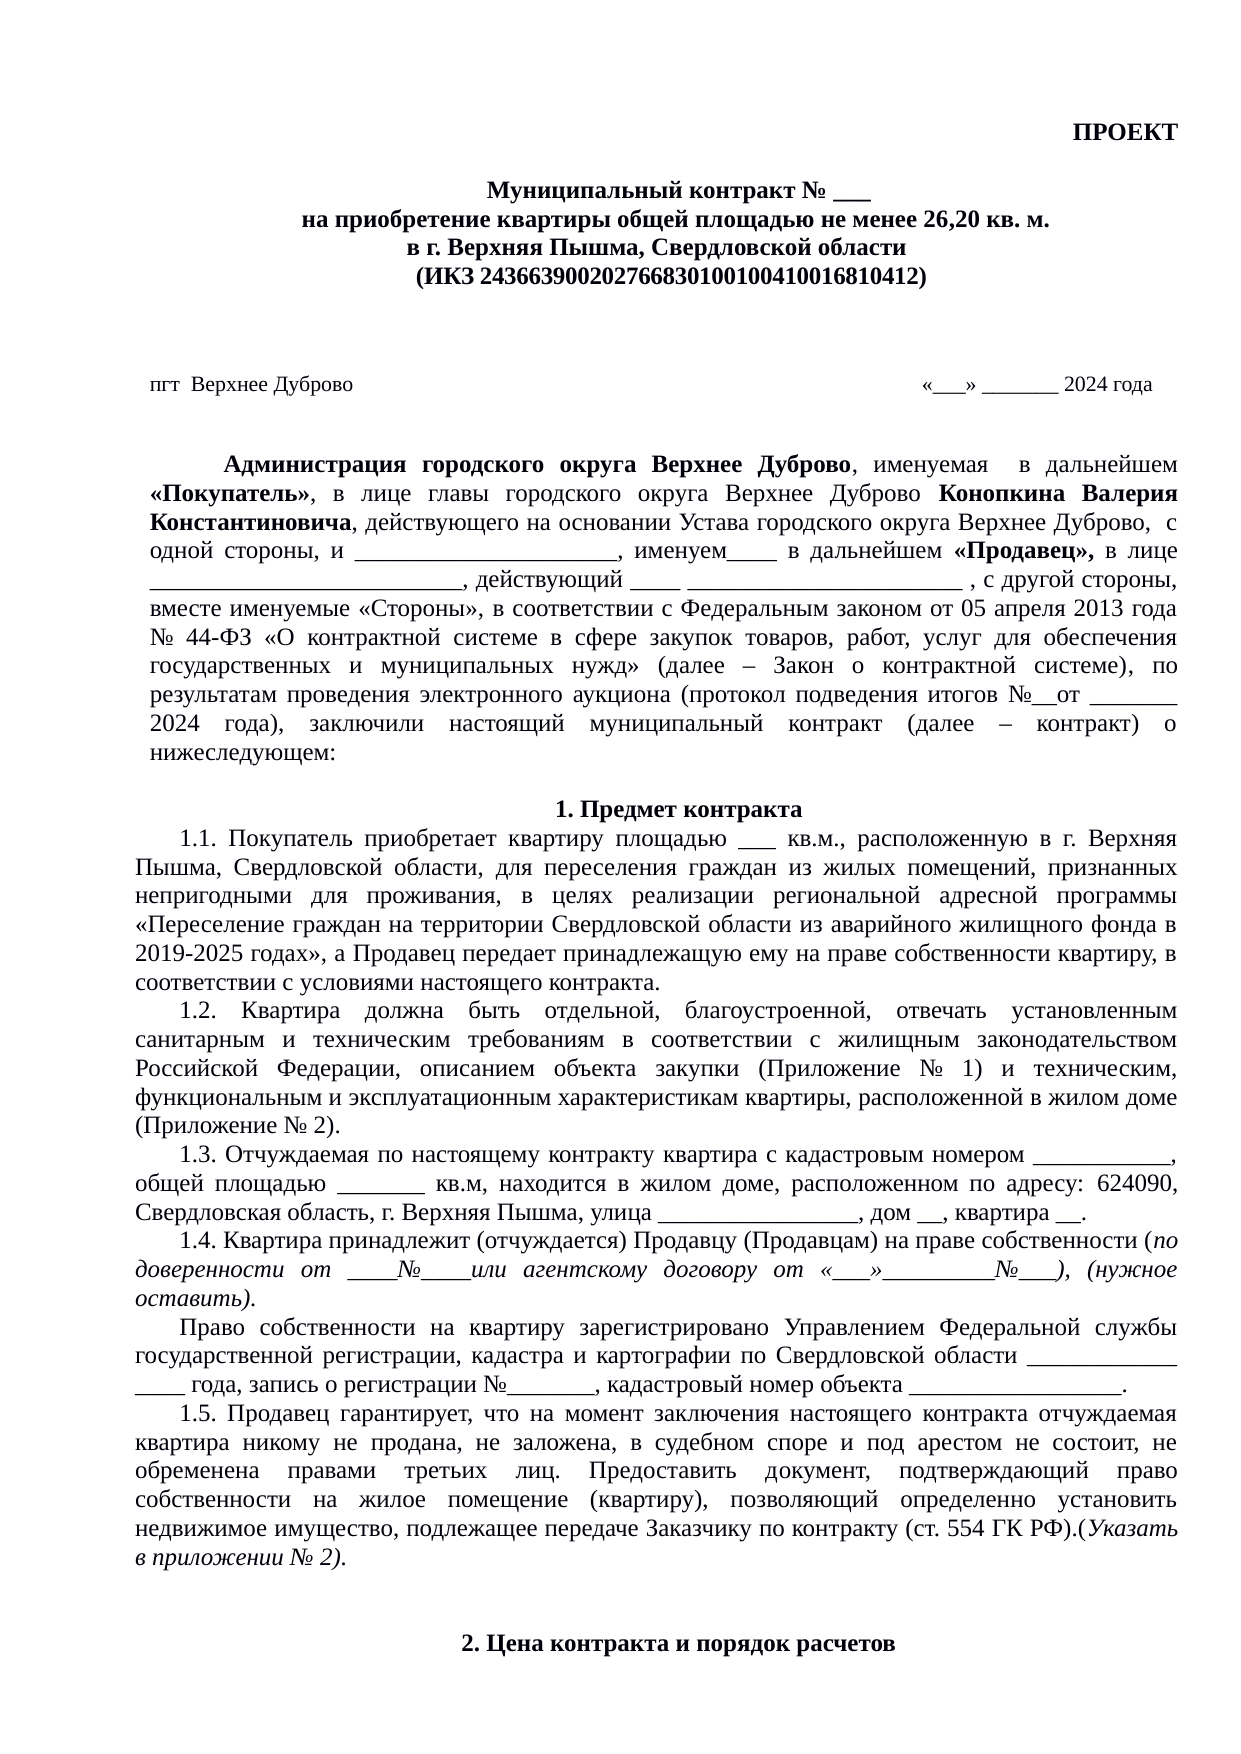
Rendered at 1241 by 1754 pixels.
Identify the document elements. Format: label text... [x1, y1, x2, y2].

text пгт Верхнее Дуброво «___» _______ 2024 года [149, 371, 1181, 397]
subtitle ПРОЕКТ [149, 117, 1193, 146]
text 1.4. Квартира принадлежит (отчуждается) Продавцу (Продавцам) на праве собственности (по доверенности от ____№____или агентскому договору от «___»_________№___), (нужное оставить). [149, 1226, 1193, 1312]
text 1.5. Продавец гарантирует, что на момент заключения настоящего контракта отчуждаемая квартира никому не продана, не заложена, в судебном споре и под арестом не состоит, не обременена правами третьих лиц. Предоставить документ, подтверждающий право собственности на жилое помещение (квартиру), позволяющий определенно установить недвижимое имущество, подлежащее передаче Заказчику по контракту (ст. 554 ГК РФ).(Указать в приложении № 2). [149, 1398, 1193, 1571]
text 1.2. Квартира должна быть отдельной, благоустроенной, отвечать установленным санитарным и техническим требованиям в соответствии с жилищным законодательством Российской Федерации, описанием объекта закупки (Приложение № 1) и техническим, функциональным и эксплуатационным характеристикам квартиры, расположенной в жилом доме (Приложение № 2). [149, 996, 1193, 1139]
text Право собственности на квартиру зарегистрировано Управлением Федеральной службы государственной регистрации, кадастра и картографии по Свердловской области ____________ ____ года, запись о регистрации №_______, кадастровый номер объекта _________________. [149, 1312, 1193, 1398]
text на приобретение квартиры общей площадью не менее 26,20 кв. м. в г. Верхняя Пышма, Свердловской области [149, 204, 1193, 261]
text Администрация городского округа Верхнее Дуброво, именуемая в дальнейшем «Покупатель», в лице главы городского округа Верхнее Дуброво Конопкина Валерия Константиновича, действующего на основании Устава городского округа Верхнее Дуброво, с одной стороны, и _____________________, именуем____ в дальнейшем «Продавец», в лице _________________________, действующий ____ ______________________ , с другой стороны, вместе именуемые «Стороны», в соответствии с Федеральным законом от 05 апреля 2013 года № 44-ФЗ «О контрактной системе в сфере закупок товаров, работ, услуг для обеспечения государственных и муниципальных нужд» (далее – Закон о контрактной системе), по результатам проведения электронного аукциона (протокол подведения итогов №__от _______ 2024 года), заключили настоящий муниципальный контракт (далее – контракт) о нижеследующем: [149, 449, 1178, 766]
subtitle Муниципальный контракт № ___ [149, 175, 1193, 204]
text 2. Цена контракта и порядок расчетов [149, 1628, 1193, 1657]
text 1.3. Отчуждаемая по настоящему контракту квартира с кадастровым номером ___________, общей площадью _______ кв.м, находится в жилом доме, расположенном по адресу: 624090, Свердловская область, г. Верхняя Пышма, улица ________________, дом __, квартира __. [149, 1139, 1193, 1226]
text (ИКЗ 243663900202766830100100410016810412) [149, 261, 1193, 290]
text 1. Предмет контракта [149, 794, 1193, 823]
text 1.1. Покупатель приобретает квартиру площадью ___ кв.м., расположенную в г. Верхняя Пышма, Свердловской области, для переселения граждан из жилых помещений, признанных непригодными для проживания, в целях реализации региональной адресной программы «Переселение граждан на территории Свердловской области из аварийного жилищного фонда в 2019-2025 годах», а Продавец передает принадлежащую ему на праве собственности квартиру, в соответствии с условиями настоящего контракта. [149, 823, 1193, 996]
